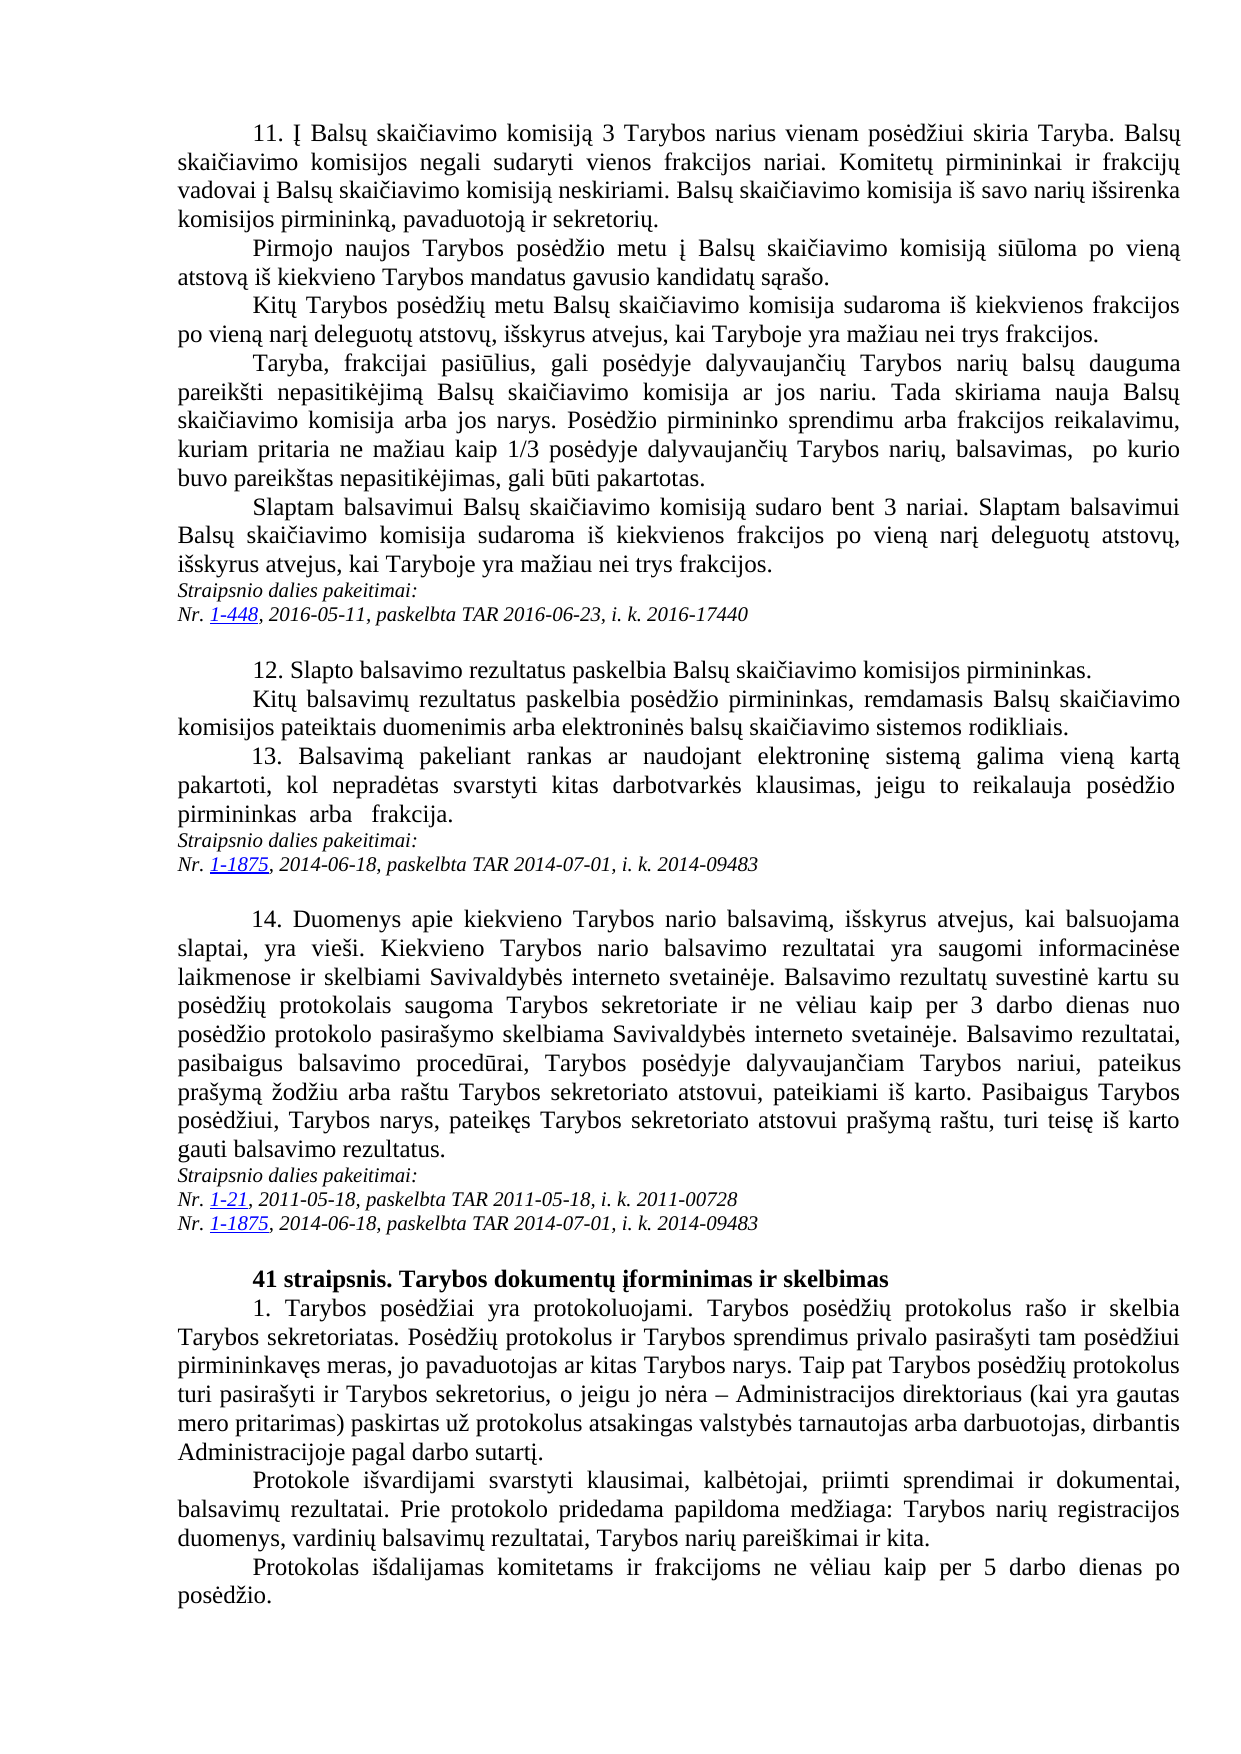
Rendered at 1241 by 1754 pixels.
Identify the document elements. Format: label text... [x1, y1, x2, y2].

text Protokolas išdalijamas komitetams ir frakcijoms ne vėliau kaip per 5 darbo dienas po posėdžio. [177, 1552, 1181, 1609]
text Protokole išvardijami svarstyti klausimai, kalbėtojai, priimti sprendimai ir dokumentai, balsavimų rezultatai. Prie protokolo pridedama papildoma medžiaga: Tarybos narių registracijos duomenys, vardinių balsavimų rezultatai, Tarybos narių pareiškimai ir kita. [177, 1465, 1181, 1552]
text 11. Į Balsų skaičiavimo komisiją 3 Tarybos narius vienam posėdžiui skiria Taryba. Balsų skaičiavimo komisijos negali sudaryti vienos frakcijos nariai. Komitetų pirmininkai ir frakcijų vadovai į Balsų skaičiavimo komisiją neskiriami. Balsų skaičiavimo komisija iš savo narių išsirenka komisijos pirmininką, pavaduotoją ir sekretorių. [177, 118, 1181, 233]
text Nr. 1-1875, 2014-06-18, paskelbta TAR 2014-07-01, i. k. 2014-09483 [177, 852, 1181, 876]
text 1. Tarybos posėdžiai yra protokoluojami. Tarybos posėdžių protokolus rašo ir skelbia Tarybos sekretoriatas. Posėdžių protokolus ir Tarybos sprendimus privalo pasirašyti tam posėdžiui pirmininkavęs meras, jo pavaduotojas ar kitas Tarybos narys. Taip pat Tarybos posėdžių protokolus turi pasirašyti ir Tarybos sekretorius, o jeigu jo nėra – Administracijos direktoriaus (kai yra gautas mero pritarimas) paskirtas už protokolus atsakingas valstybės tarnautojas arba darbuotojas, dirbantis Administracijoje pagal darbo sutartį. [177, 1293, 1181, 1465]
text Taryba, frakcijai pasiūlius, gali posėdyje dalyvaujančių Tarybos narių balsų dauguma pareikšti nepasitikėjimą Balsų skaičiavimo komisija ar jos nariu. Tada skiriama nauja Balsų skaičiavimo komisija arba jos narys. Posėdžio pirmininko sprendimu arba frakcijos reikalavimu, kuriam pritaria ne mažiau kaip 1/3 posėdyje dalyvaujančių Tarybos narių, balsavimas, po kurio buvo pareikštas nepasitikėjimas, gali būti pakartotas. [177, 348, 1181, 492]
text Kitų Tarybos posėdžių metu Balsų skaičiavimo komisija sudaroma iš kiekvienos frakcijos po vieną narį deleguotų atstovų, išskyrus atvejus, kai Taryboje yra mažiau nei trys frakcijos. [177, 291, 1181, 348]
text 13. Balsavimą pakeliant rankas ar naudojant elektroninę sistemą galima vieną kartą pakartoti, kol nepradėtas svarstyti kitas darbotvarkės klausimas, jeigu to reikalauja posėdžio pirmininkas arba frakcija. [177, 741, 1181, 827]
text Nr. 1-21, 2011-05-18, paskelbta TAR 2011-05-18, i. k. 2011-00728 [177, 1187, 1181, 1211]
text 14. Duomenys apie kiekvieno Tarybos nario balsavimą, išskyrus atvejus, kai balsuojama slaptai, yra vieši. Kiekvieno Tarybos nario balsavimo rezultatai yra saugomi informacinėse laikmenose ir skelbiami Savivaldybės interneto svetainėje. Balsavimo rezultatų suvestinė kartu su posėdžių protokolais saugoma Tarybos sekretoriate ir ne vėliau kaip per 3 darbo dienas nuo posėdžio protokolo pasirašymo skelbiama Savivaldybės interneto svetainėje. Balsavimo rezultatai, pasibaigus balsavimo procedūrai, Tarybos posėdyje dalyvaujančiam Tarybos nariui, pateikus prašymą žodžiu arba raštu Tarybos sekretoriato atstovui, pateikiami iš karto. Pasibaigus Tarybos posėdžiui, Tarybos narys, pateikęs Tarybos sekretoriato atstovui prašymą raštu, turi teisę iš karto gauti balsavimo rezultatus. [177, 904, 1181, 1163]
text 12. Slapto balsavimo rezultatus paskelbia Balsų skaičiavimo komisijos pirmininkas. [177, 655, 1181, 684]
text Kitų balsavimų rezultatus paskelbia posėdžio pirmininkas, remdamasis Balsų skaičiavimo komisijos pateiktais duomenimis arba elektroninės balsų skaičiavimo sistemos rodikliais. [177, 684, 1181, 741]
text Straipsnio dalies pakeitimai: [177, 1163, 1181, 1187]
text Nr. 1-448, 2016-05-11, paskelbta TAR 2016-06-23, i. k. 2016-17440 [177, 602, 1181, 626]
text Slaptam balsavimui Balsų skaičiavimo komisiją sudaro bent 3 nariai. Slaptam balsavimui Balsų skaičiavimo komisija sudaroma iš kiekvienos frakcijos po vieną narį deleguotų atstovų, išskyrus atvejus, kai Taryboje yra mažiau nei trys frakcijos. [177, 492, 1181, 578]
text Straipsnio dalies pakeitimai: [177, 827, 1181, 852]
text 41 straipsnis. Tarybos dokumentų įforminimas ir skelbimas [177, 1264, 1181, 1293]
text Straipsnio dalies pakeitimai: [177, 578, 1181, 602]
text Nr. 1-1875, 2014-06-18, paskelbta TAR 2014-07-01, i. k. 2014-09483 [177, 1211, 1181, 1235]
text Pirmojo naujos Tarybos posėdžio metu į Balsų skaičiavimo komisiją siūloma po vieną atstovą iš kiekvieno Tarybos mandatus gavusio kandidatų sąrašo. [177, 233, 1181, 291]
